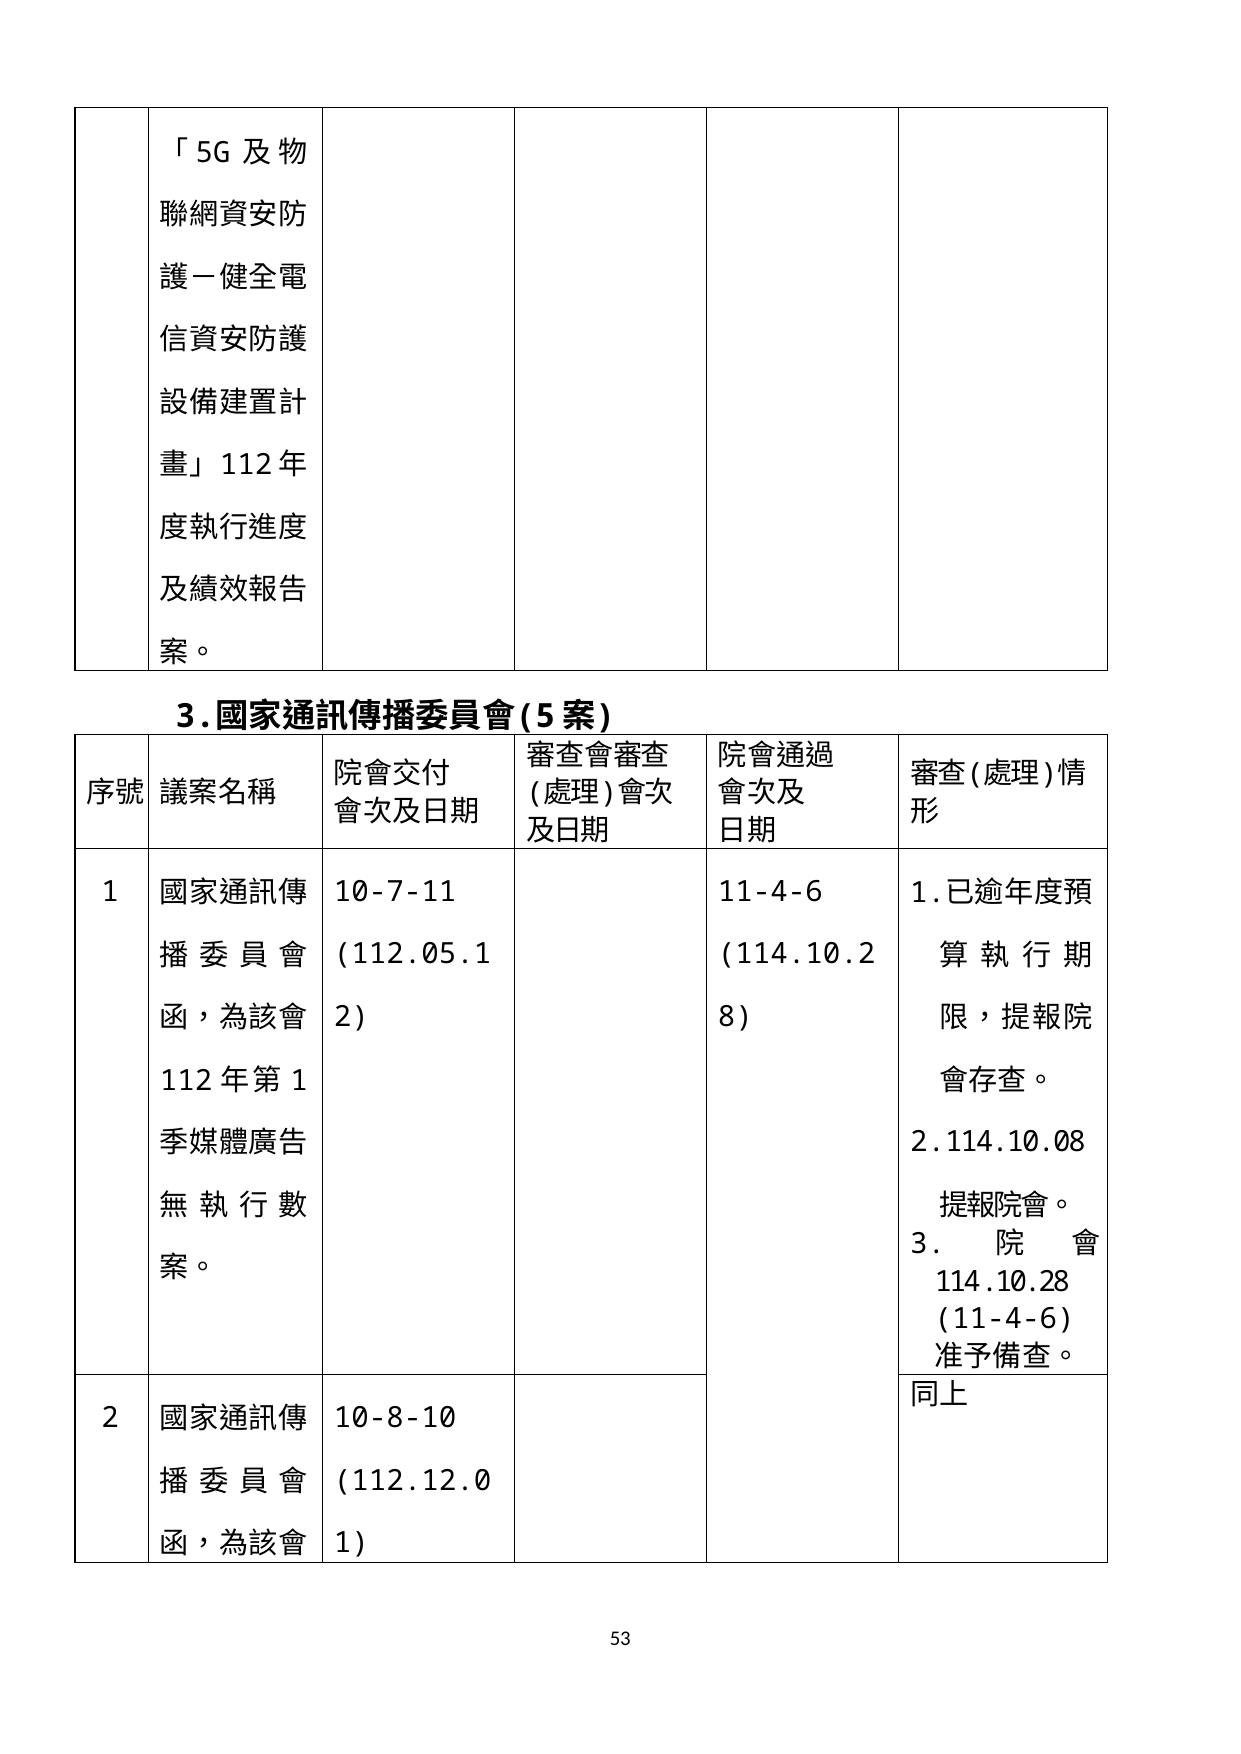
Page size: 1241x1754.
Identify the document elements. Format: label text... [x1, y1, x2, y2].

table_cell 「5G及物聯網資安防護－健全電信資安防護設備建置計畫」112年度執行進度及績效報告案。 [149, 108, 322, 670]
table_cell 1.已逾年度預算執行期限，提報院會存查。 2.114.10.08提報院會。 3.院會114.10.28 (11-4-6)准予備查。 [899, 849, 1107, 1373]
subtitle 3.國家通訊傳播委員會(5案) [75, 671, 1165, 734]
table_cell [515, 1375, 706, 1562]
table_cell 2 [76, 1375, 148, 1562]
table_cell [707, 108, 898, 670]
table_cell 國家通訊傳播委員會函，為該會 [149, 1375, 322, 1562]
table_cell 10-7-11 (112.05.12) [323, 849, 514, 1373]
table_header 審查會審查(處理)會次及日期 [515, 735, 706, 847]
table_header 院會交付 會次及日期 [323, 735, 514, 847]
table_cell 11-4-6 (114.10.28) [707, 849, 898, 1562]
table_cell 10-8-10 (112.12.01) [323, 1375, 514, 1562]
table_cell [76, 108, 148, 670]
table_cell 同上 [899, 1375, 1107, 1562]
table_header 序號 [76, 735, 148, 847]
table_header 審查(處理)情形 [899, 735, 1107, 847]
table_cell 國家通訊傳播委員會函，為該會112年第1季媒體廣告無執行數案。 [149, 849, 322, 1373]
table_cell [515, 849, 706, 1373]
table_cell [899, 108, 1107, 670]
table_header 院會通過 會次及 日期 [707, 735, 898, 847]
table_cell [515, 108, 706, 670]
table_cell 1 [76, 849, 148, 1373]
table_cell [323, 108, 514, 670]
table_header 議案名稱 [149, 735, 322, 847]
